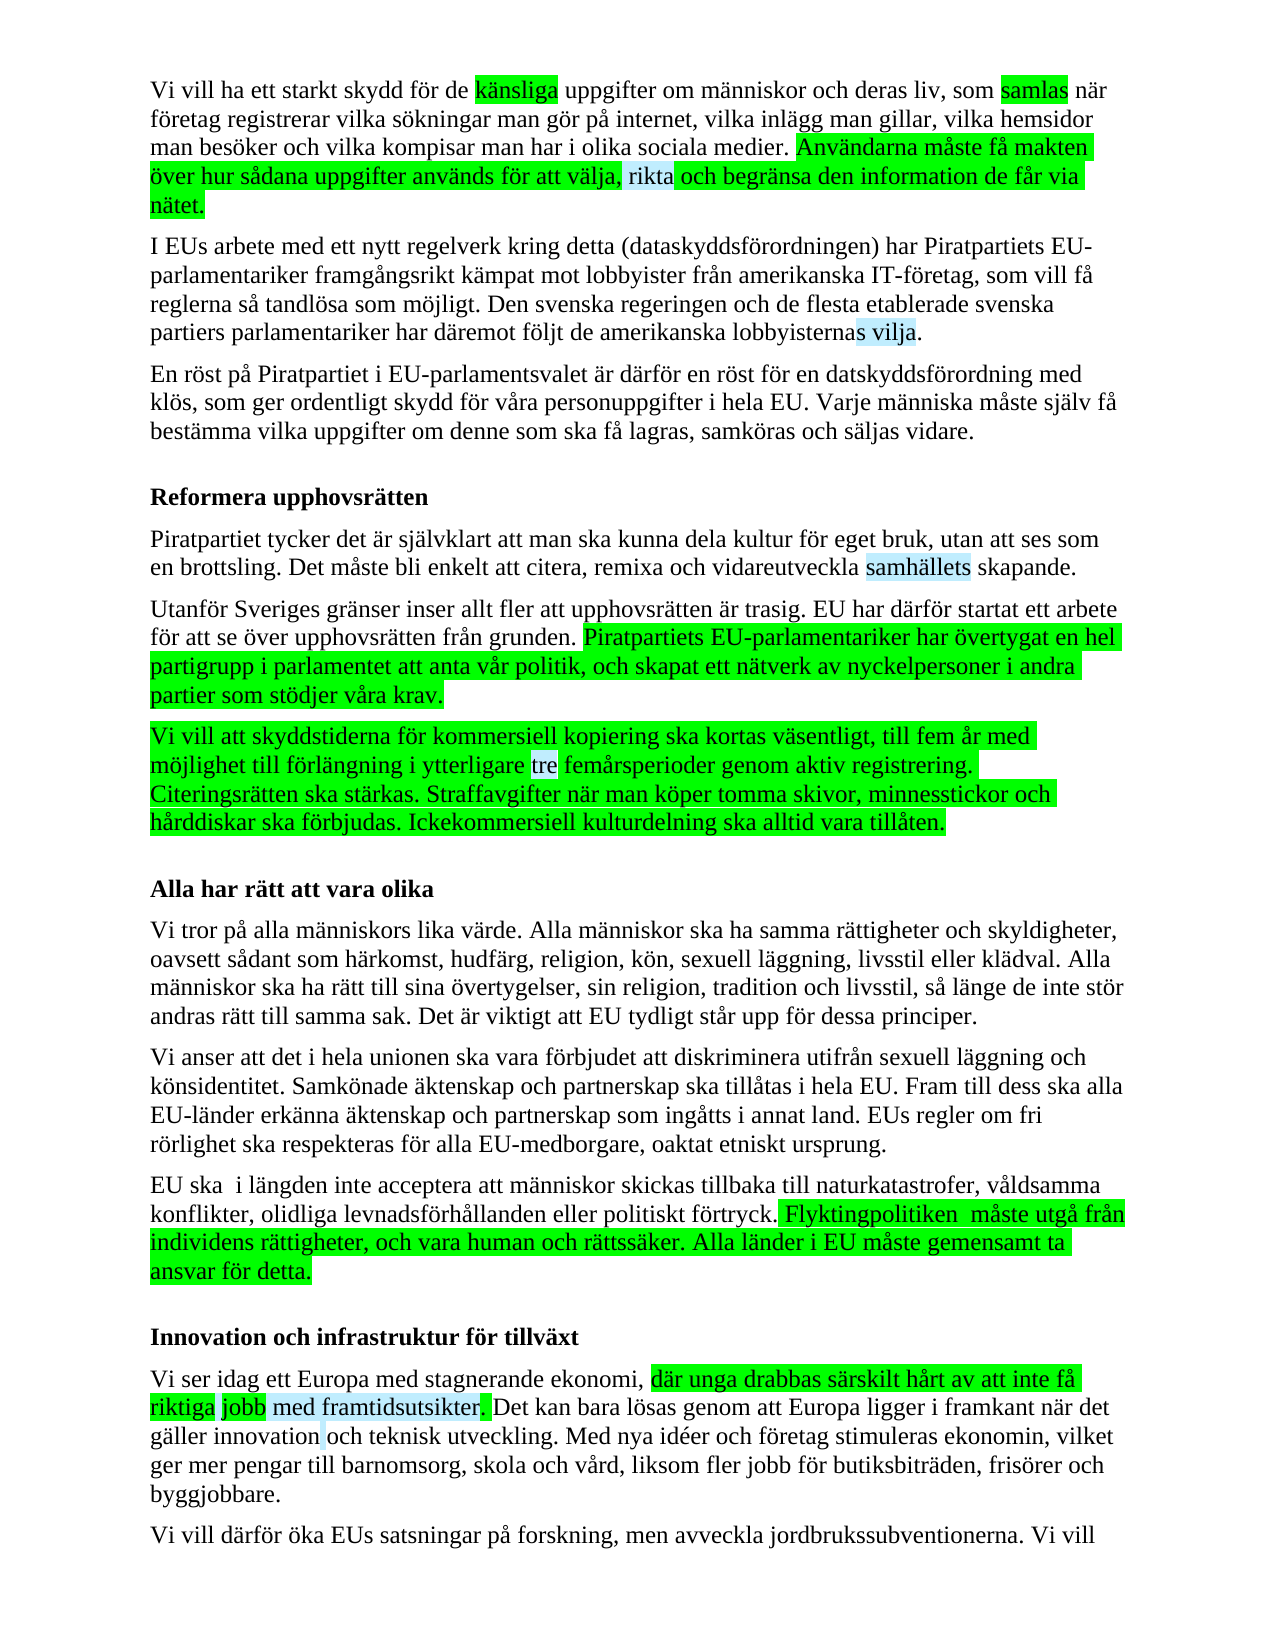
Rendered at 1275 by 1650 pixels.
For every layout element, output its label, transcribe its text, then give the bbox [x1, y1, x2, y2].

text Vi ser idag ett Europa med stagnerande ekonomi, där unga drabbas särskilt hårt av att inte få riktiga jobb med framtidsutsikter. Det kan bara lösas genom att Europa ligger i framkant när det gäller innovation och teknisk utveckling. Med nya idéer och företag stimuleras ekonomin, vilket ger mer pengar till barnomsorg, skola och vård, liksom fler jobb för butiksbiträden, frisörer och byggjobbare. [150, 1364, 1125, 1507]
text Vi vill ha ett starkt skydd för de känsliga uppgifter om människor och deras liv, som samlas när företag registrerar vilka sökningar man gör på internet, vilka inlägg man gillar, vilka hemsidor man besöker och vilka kompisar man har i olika sociala medier. Användarna måste få makten över hur sådana uppgifter används för att välja, rikta och begränsa den information de får via nätet. [150, 75, 1125, 219]
text Vi vill att skyddstiderna för kommersiell kopiering ska kortas väsentligt, till fem år med möjlighet till förlängning i ytterligare tre femårsperioder genom aktiv registrering. Citeringsrätten ska stärkas. Straffavgifter när man köper tomma skivor, minnesstickor och hårddiskar ska förbjudas. Ickekommersiell kulturdelning ska alltid vara tillåten. [150, 721, 1125, 836]
text Alla har rätt att vara olika [150, 874, 1125, 902]
text Piratpartiet tycker det är självklart att man ska kunna dela kultur för eget bruk, utan att ses som en brottsling. Det måste bli enkelt att citera, remixa och vidareutveckla samhällets skapande. [150, 524, 1125, 581]
text Utanför Sveriges gränser inser allt fler att upphovsrätten är trasig. EU har därför startat ett arbete för att se över upphovsrätten från grunden. Piratpartiets EU-parlamentariker har övertygat en hel partigrupp i parlamentet att anta vår politik, och skapat ett nätverk av nyckelpersoner i andra partier som stödjer våra krav. [150, 594, 1125, 709]
text I EUs arbete med ett nytt regelverk kring detta (dataskyddsförordningen) har Piratpartiets EU-parlamentariker framgångsrikt kämpat mot lobbyister från amerikanska IT-företag, som vill få reglerna så tandlösa som möjligt. Den svenska regeringen och de flesta etablerade svenska partiers parlamentariker har däremot följt de amerikanska lobbyisternas vilja. [150, 231, 1125, 346]
text Vi anser att det i hela unionen ska vara förbjudet att diskriminera utifrån sexuell läggning och könsidentitet. Samkönade äktenskap och partnerskap ska tillåtas i hela EU. Fram till dess ska alla EU-länder erkänna äktenskap och partnerskap som ingåtts i annat land. EUs regler om fri rörlighet ska respekteras för alla EU-medborgare, oaktat etniskt ursprung. [150, 1042, 1125, 1157]
text Innovation och infrastruktur för tillväxt [150, 1322, 1125, 1351]
text Vi vill därför öka EUs satsningar på forskning, men avveckla jordbrukssubventionerna. Vi vill [150, 1520, 1125, 1549]
text En röst på Piratpartiet i EU-parlamentsvalet är därför en röst för en datskyddsförordning med klös, som ger ordentligt skydd för våra personuppgifter i hela EU. Varje människa måste själv få bestämma vilka uppgifter om denne som ska få lagras, samköras och säljas vidare. [150, 359, 1125, 445]
text Vi tror på alla människors lika värde. Alla människor ska ha samma rättigheter och skyldigheter, oavsett sådant som härkomst, hudfärg, religion, kön, sexuell läggning, livsstil eller klädval. Alla människor ska ha rätt till sina övertygelser, sin religion, tradition och livsstil, så länge de inte stör andras rätt till samma sak. Det är viktigt att EU tydligt står upp för dessa principer. [150, 915, 1125, 1030]
text EU ska i längden inte acceptera att människor skickas tillbaka till naturkatastrofer, våldsamma konflikter, olidliga levnadsförhållanden eller politiskt förtryck. Flyktingpolitiken måste utgå från individens rättigheter, och vara human och rättssäker. Alla länder i EU måste gemensamt ta ansvar för detta. [150, 1170, 1125, 1285]
text Reformera upphovsrätten [150, 482, 1125, 511]
